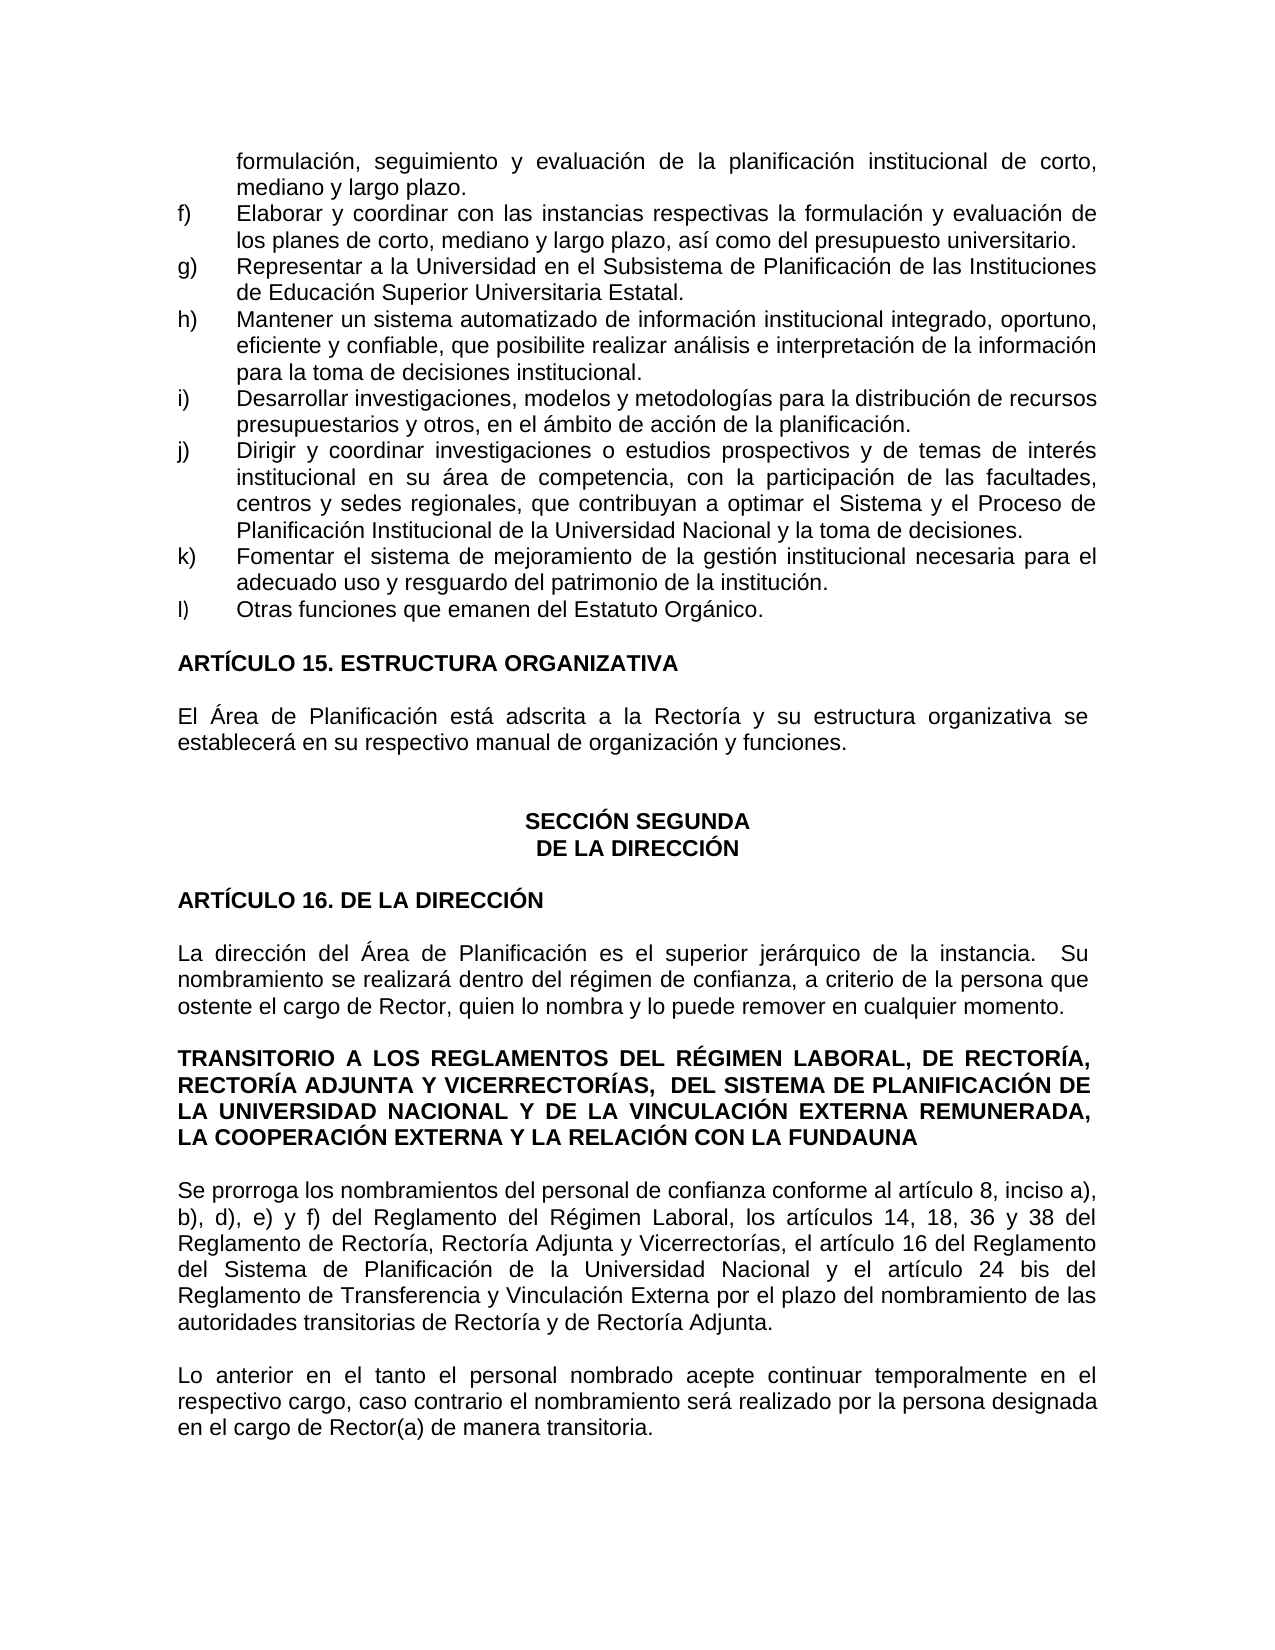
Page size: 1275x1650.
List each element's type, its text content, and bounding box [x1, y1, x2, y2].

list Elaborar y coordinar con las instancias respectivas la formulación y evaluación de los planes de corto, mediano y largo plazo, así como del presupuesto universitario. [177, 200, 1098, 253]
list Representar a la Universidad en el Subsistema de Planificación de las Instituciones de Educación Superior Universitaria Estatal. [177, 253, 1098, 306]
list Fomentar el sistema de mejoramiento de la gestión institucional necesaria para el adecuado uso y resguardo del patrimonio de la institución. [177, 543, 1098, 596]
text La dirección del Área de Planificación es el superior jerárquico de la instancia. Su nombramiento se realizará dentro del régimen de confianza, a criterio de la persona que ostente el cargo de Rector, quien lo nombra y lo puede remover en cualquier momento. [177, 940, 1090, 1019]
list Dirigir y coordinar investigaciones o estudios prospectivos y de temas de interés institucional en su área de competencia, con la participación de las facultades, centros y sedes regionales, que contribuyan a optimar el Sistema y el Proceso de Planificación Institucional de la Universidad Nacional y la toma de decisiones. [177, 437, 1098, 543]
text ARTÍCULO 15. ESTRUCTURA ORGANIZATIVA [177, 650, 1090, 676]
list Otras funciones que emanen del Estatuto Orgánico. [177, 596, 1098, 624]
text El Área de Planificación está adscrita a la Rectoría y su estructura organizativa se establecerá en su respectivo manual de organización y funciones. [177, 703, 1090, 755]
text ARTÍCULO 16. DE LA DIRECCIÓN [177, 887, 1090, 913]
list Mantener un sistema automatizado de información institucional integrado, oportuno, eficiente y confiable, que posibilite realizar análisis e interpretación de la información para la toma de decisiones institucional. [177, 306, 1098, 385]
text Se prorroga los nombramientos del personal de confianza conforme al artículo 8, inciso a), b), d), e) y f) del Reglamento del Régimen Laboral, los artículos 14, 18, 36 y 38 del Reglamento de Rectoría, Rectoría Adjunta y Vicerrectorías, el artículo 16 del Reglamento del Sistema de Planificación de la Universidad Nacional y el artículo 24 bis del Reglamento de Transferencia y Vinculación Externa por el plazo del nombramiento de las autoridades transitorias de Rectoría y de Rectoría Adjunta. [177, 1177, 1098, 1335]
text DE LA DIRECCIÓN [177, 834, 1098, 861]
text SECCIÓN SEGUNDA [177, 808, 1098, 834]
list formulación, seguimiento y evaluación de la planificación institucional de corto, mediano y largo plazo. [177, 148, 1098, 200]
text Lo anterior en el tanto el personal nombrado acepte continuar temporalmente en el respectivo cargo, caso contrario el nombramiento será realizado por la persona designada en el cargo de Rector(a) de manera transitoria. [177, 1362, 1098, 1441]
list Desarrollar investigaciones, modelos y metodologías para la distribución de recursos presupuestarios y otros, en el ámbito de acción de la planificación. [177, 385, 1098, 437]
text TRANSITORIO A LOS REGLAMENTOS DEL RÉGIMEN LABORAL, DE RECTORÍA, RECTORÍA ADJUNTA Y VICERRECTORÍAS, DEL SISTEMA DE PLANIFICACIÓN DE LA UNIVERSIDAD NACIONAL Y DE LA VINCULACIÓN EXTERNA REMUNERADA, LA COOPERACIÓN EXTERNA Y LA RELACIÓN CON LA FUNDAUNA [177, 1045, 1092, 1151]
